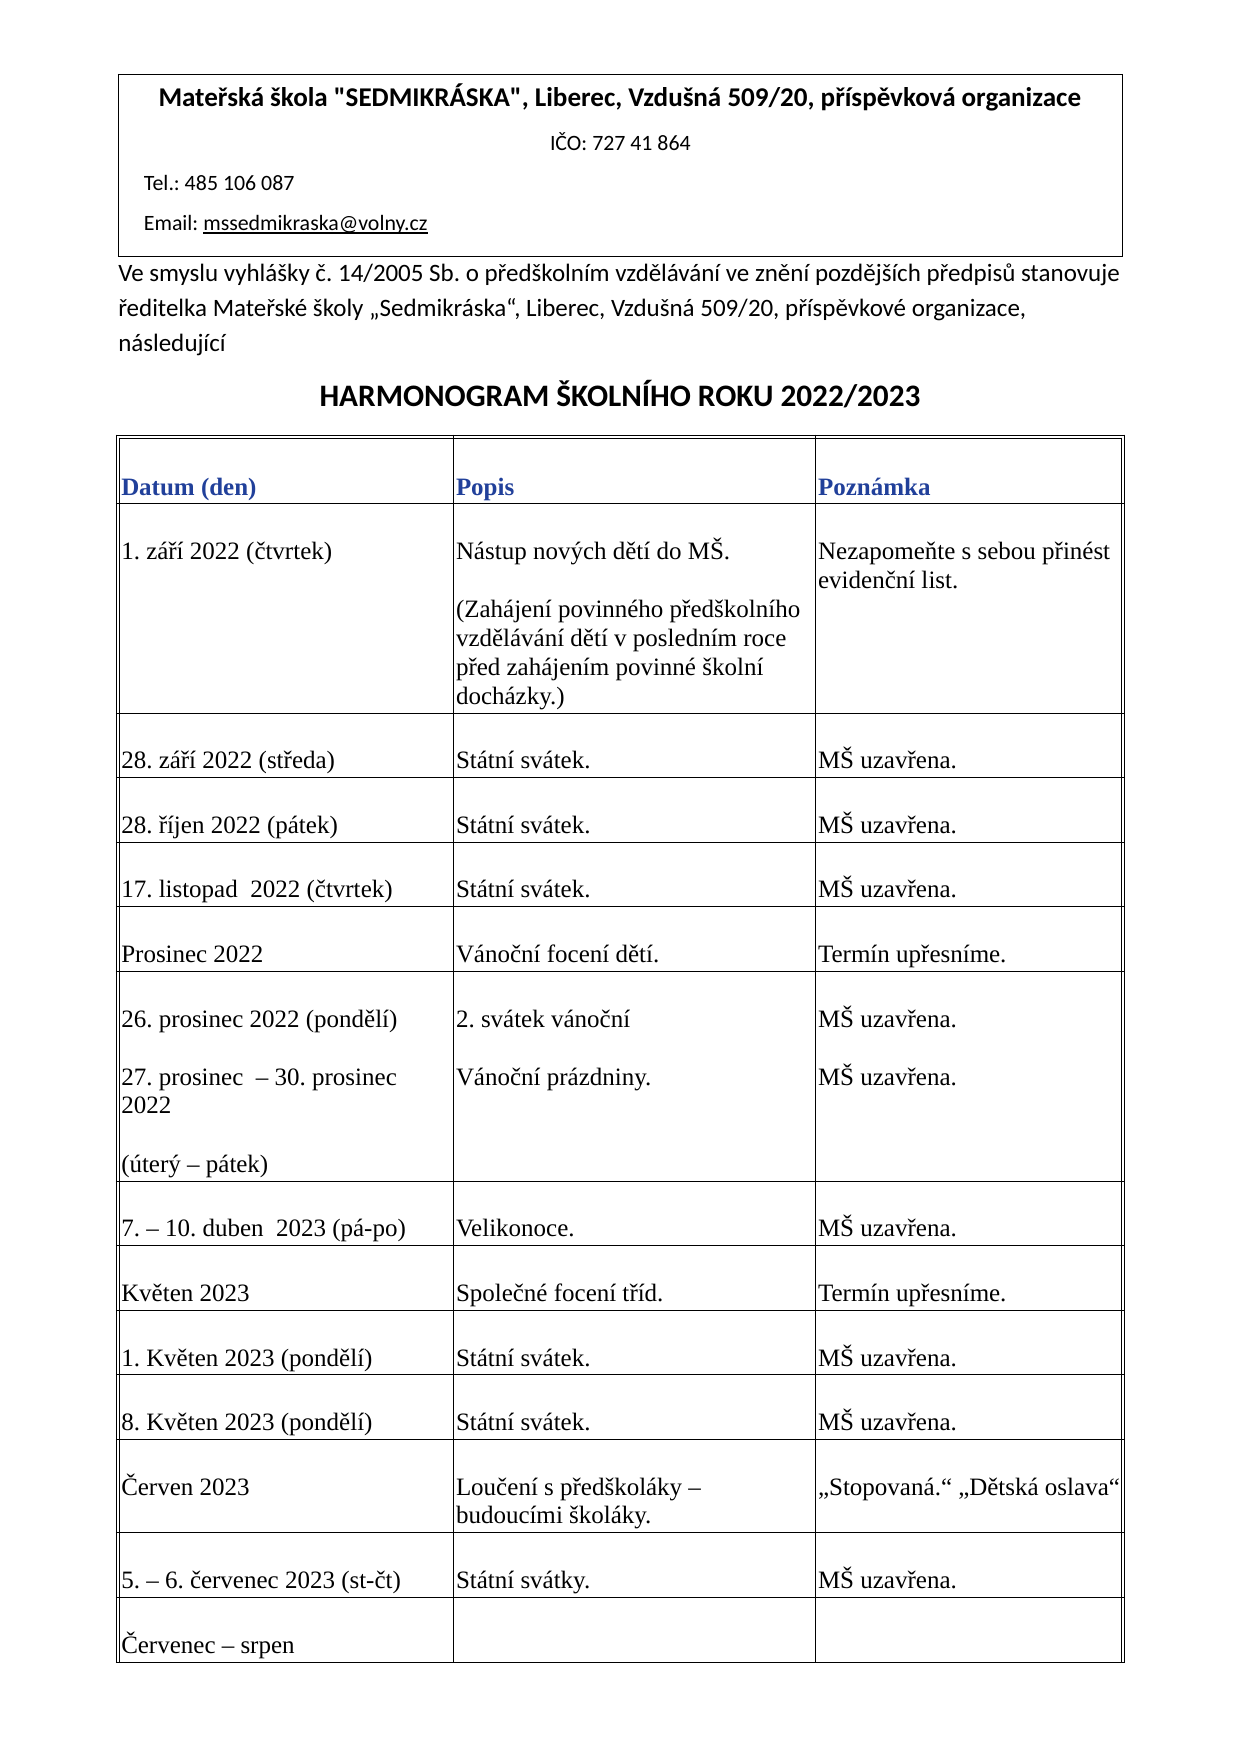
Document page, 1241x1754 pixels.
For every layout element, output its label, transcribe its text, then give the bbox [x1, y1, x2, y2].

table_cell 5. – 6. červenec 2023 (st-čt) [120, 1533, 453, 1597]
table_header Poznámka [816, 439, 1121, 503]
table_cell 1. Květen 2023 (pondělí) [120, 1311, 453, 1374]
table_cell Loučení s předškoláky – budoucími školáky. [454, 1440, 815, 1532]
table_cell MŠ uzavřena. [816, 1375, 1121, 1439]
table_cell Prosinec 2022 [120, 907, 453, 971]
table_cell Velikonoce. [454, 1182, 815, 1245]
table_cell 7. – 10. duben 2023 (pá-po) [120, 1182, 453, 1245]
table_cell [816, 1598, 1121, 1661]
table_cell MŠ uzavřena. [816, 1311, 1121, 1374]
table_cell 17. listopad 2022 (čtvrtek) [120, 843, 453, 906]
table_cell 2. svátek vánoční Vánoční prázdniny. [454, 972, 815, 1181]
table_cell Nezapomeňte s sebou přinést evidenční list. [816, 504, 1121, 712]
table_cell Nástup nových dětí do MŠ. (Zahájení povinného předškolního vzdělávání dětí v posledním roce před zahájením povinné školní docházky.) [454, 504, 815, 712]
table_cell 1. září 2022 (čtvrtek) [120, 504, 453, 712]
table_header Popis [454, 439, 815, 503]
table_cell MŠ uzavřena. [816, 1182, 1121, 1245]
text Ve smyslu vyhlášky č. 14/2005 Sb. o předškolním vzdělávání ve znění pozdějších předpisů stanovuje ředitelka Mateřské školy „Sedmikráska“, Liberec, Vzdušná 509/20, příspěvkové organizace, následující [118, 257, 1122, 357]
table_cell Termín upřesníme. [816, 907, 1121, 971]
table_cell „Stopovaná.“ „Dětská oslava“ [816, 1440, 1121, 1532]
table_cell MŠ uzavřena. MŠ uzavřena. [816, 972, 1121, 1181]
table_cell MŠ uzavřena. [816, 843, 1121, 906]
table_cell 28. říjen 2022 (pátek) [120, 778, 453, 842]
table_cell Státní svátky. [454, 1533, 815, 1597]
table_cell MŠ uzavřena. [816, 778, 1121, 842]
text HARMONOGRAM ŠKOLNÍHO ROKU 2022/2023 [118, 376, 1122, 414]
table_cell Květen 2023 [120, 1246, 453, 1310]
table_cell 8. Květen 2023 (pondělí) [120, 1375, 453, 1439]
table_cell Vánoční focení dětí. [454, 907, 815, 971]
table_cell 28. září 2022 (středa) [120, 714, 453, 777]
table_cell Červenec – srpen [120, 1598, 453, 1661]
table_cell Červen 2023 [120, 1440, 453, 1532]
table_cell [454, 1598, 815, 1661]
table_cell MŠ uzavřena. [816, 714, 1121, 777]
table_header Datum (den) [120, 439, 453, 503]
table_cell Státní svátek. [454, 843, 815, 906]
table_cell Státní svátek. [454, 1311, 815, 1374]
table_cell Státní svátek. [454, 1375, 815, 1439]
table_cell MŠ uzavřena. [816, 1533, 1121, 1597]
table_cell Státní svátek. [454, 714, 815, 777]
table_cell Státní svátek. [454, 778, 815, 842]
table_cell Termín upřesníme. [816, 1246, 1121, 1310]
table_cell 26. prosinec 2022 (pondělí) 27. prosinec – 30. prosinec 2022 (úterý – pátek) [120, 972, 453, 1181]
table_cell Společné focení tříd. [454, 1246, 815, 1310]
